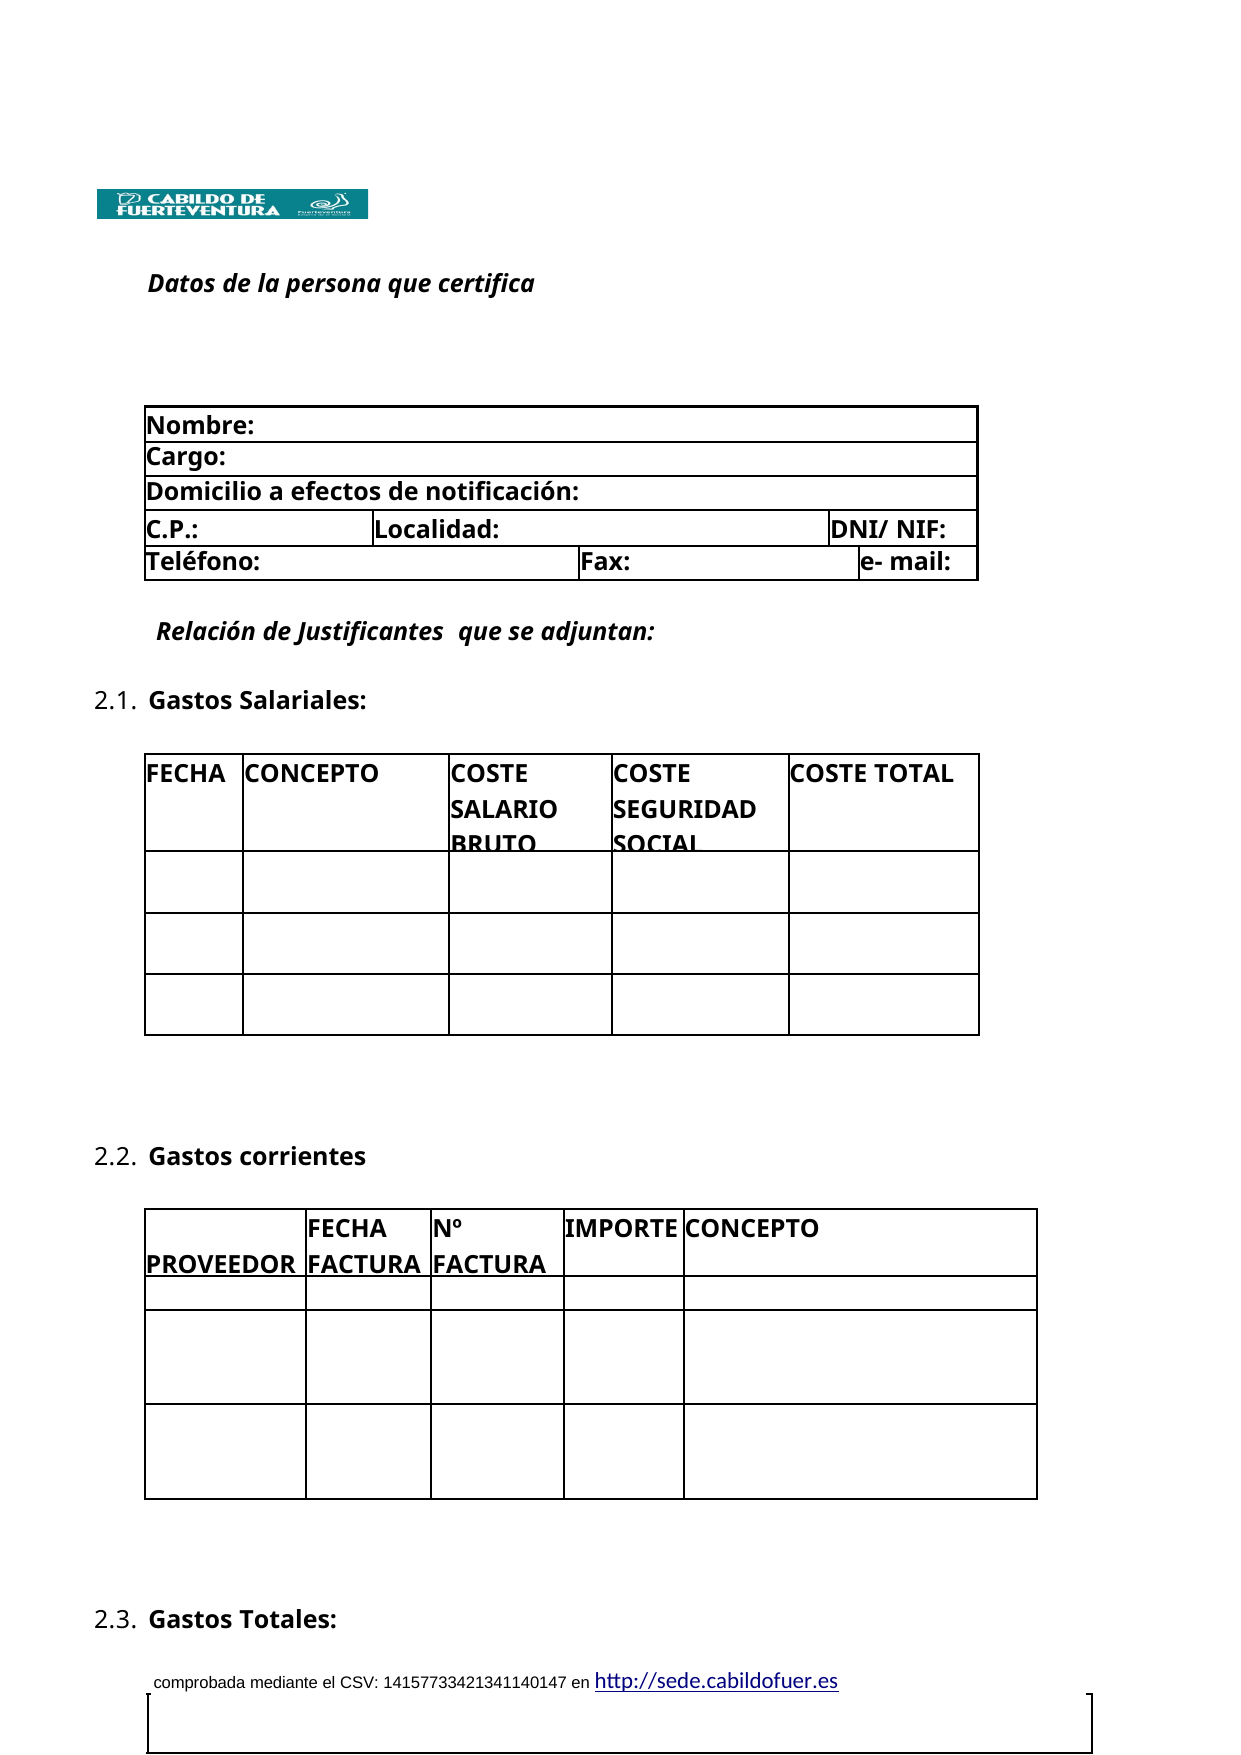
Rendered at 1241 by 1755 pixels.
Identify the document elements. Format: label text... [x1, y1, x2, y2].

table_header CONCEPTO [244, 755, 448, 850]
table_cell e- mail: [860, 547, 976, 579]
table_cell [244, 975, 448, 1034]
table_header IMPORTE [565, 1210, 683, 1274]
table_header Nº FACTURA [432, 1210, 563, 1274]
table_cell [565, 1311, 683, 1403]
table_cell [450, 914, 611, 973]
table_cell [244, 914, 448, 973]
table_cell [146, 1277, 305, 1309]
table_cell [685, 1311, 1036, 1403]
table_cell [307, 1311, 430, 1403]
text Relación de Justificantes que se adjuntan: [156, 613, 1107, 647]
table_header CONCEPTO [685, 1210, 1036, 1274]
table_cell [146, 975, 242, 1034]
table_header COSTE SEGURIDAD SOCIAL [613, 755, 788, 850]
table_cell Fax: [580, 547, 858, 579]
table_cell [450, 852, 611, 912]
table_cell [613, 914, 788, 973]
table_cell [432, 1277, 563, 1309]
table_header FECHA FACTURA [307, 1210, 430, 1274]
table_cell Cargo: [146, 443, 976, 475]
table_cell [146, 852, 242, 912]
table_cell [565, 1405, 683, 1497]
table_cell Teléfono: [146, 547, 578, 579]
table_cell [685, 1277, 1036, 1309]
list Gastos corrientes [94, 1138, 1107, 1172]
picture [97, 189, 369, 219]
table_cell [685, 1405, 1036, 1497]
text Datos de la persona que certifica [147, 266, 1107, 300]
table_cell Localidad: [374, 511, 828, 545]
table_cell [613, 852, 788, 912]
table_cell [307, 1405, 430, 1497]
table_cell [613, 975, 788, 1034]
table_header Nombre: [146, 408, 976, 441]
table_header PROVEEDOR [146, 1210, 305, 1274]
table_cell C.P.: [146, 511, 372, 545]
table_cell [146, 1311, 305, 1403]
table_cell [790, 914, 978, 973]
table_cell DNI/ NIF: [830, 511, 976, 545]
table_header COSTE TOTAL [790, 755, 978, 850]
table_cell [450, 975, 611, 1034]
table_header FECHA [146, 755, 242, 850]
table_cell [244, 852, 448, 912]
table_cell Domicilio a efectos de notificación: [146, 477, 976, 509]
table_cell [307, 1277, 430, 1309]
list Gastos Salariales: [94, 683, 1107, 717]
table_cell [790, 852, 978, 912]
table_cell [146, 914, 242, 973]
table_header COSTE SALARIO BRUTO [450, 755, 611, 850]
table_cell [565, 1277, 683, 1309]
table_cell [146, 1405, 305, 1497]
table_cell [432, 1311, 563, 1403]
list Gastos Totales: [94, 1601, 1107, 1636]
table_cell [432, 1405, 563, 1497]
table_cell [790, 975, 978, 1034]
